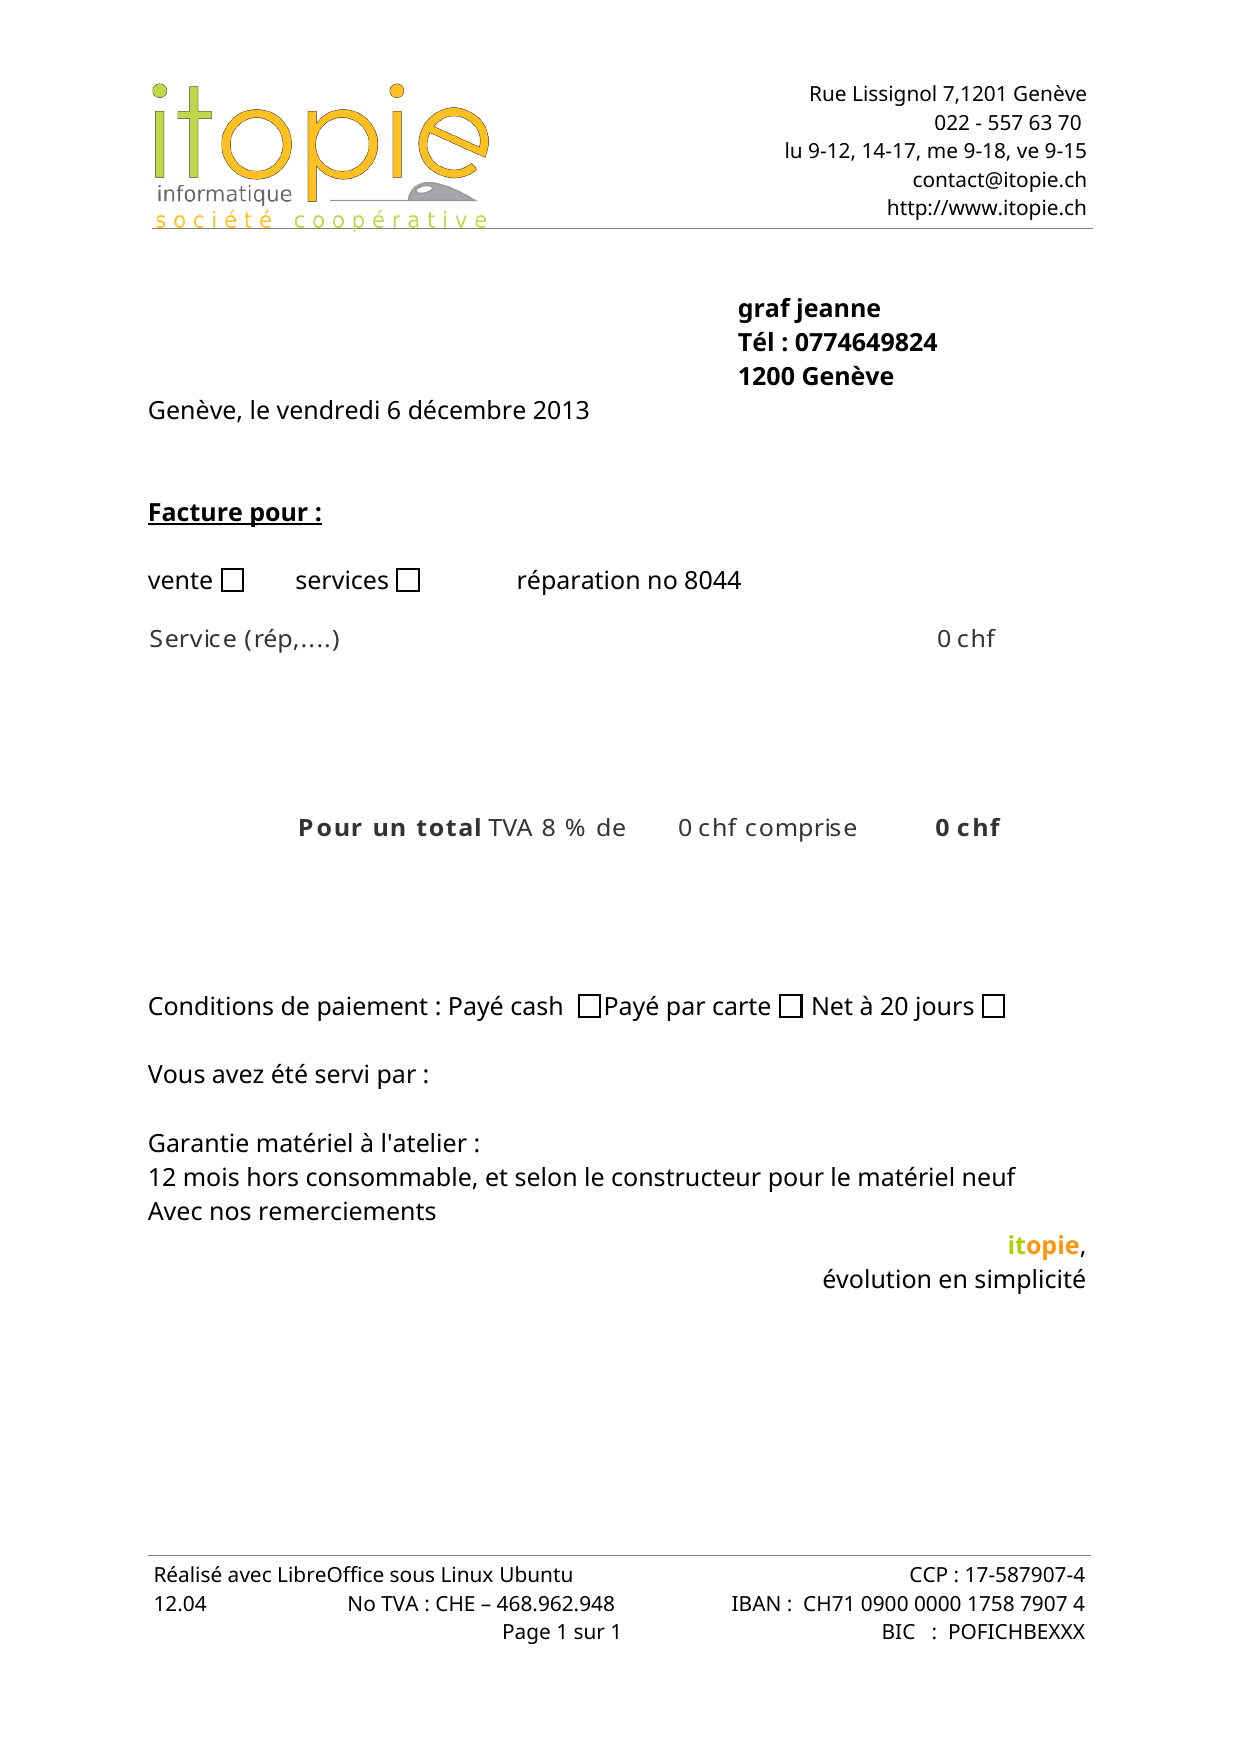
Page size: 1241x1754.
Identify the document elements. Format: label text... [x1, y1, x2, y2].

text graf jeanne [148, 290, 1093, 324]
picture [138, 72, 500, 244]
text Conditions de paiement : Payé cash Payé par carte Net à 20 jours [148, 989, 1093, 1023]
text Tél : 0774649824 [148, 324, 1093, 358]
text Vous avez été servi par : [148, 1057, 1093, 1091]
text Garantie matériel à l'atelier : [148, 1125, 1093, 1159]
text Facture pour : [148, 495, 1093, 529]
text 12 mois hors consommable, et selon le constructeur pour le matériel neuf [148, 1159, 1093, 1193]
text évolution en simplicité [148, 1262, 1093, 1296]
text vente services réparation no 8044 [148, 563, 1093, 597]
text Genève, le vendredi 6 décembre 2013 [148, 392, 1093, 427]
text 1200 Genève [148, 358, 1093, 392]
text itopie, [148, 1227, 1093, 1262]
text Avec nos remerciements [148, 1193, 1093, 1227]
